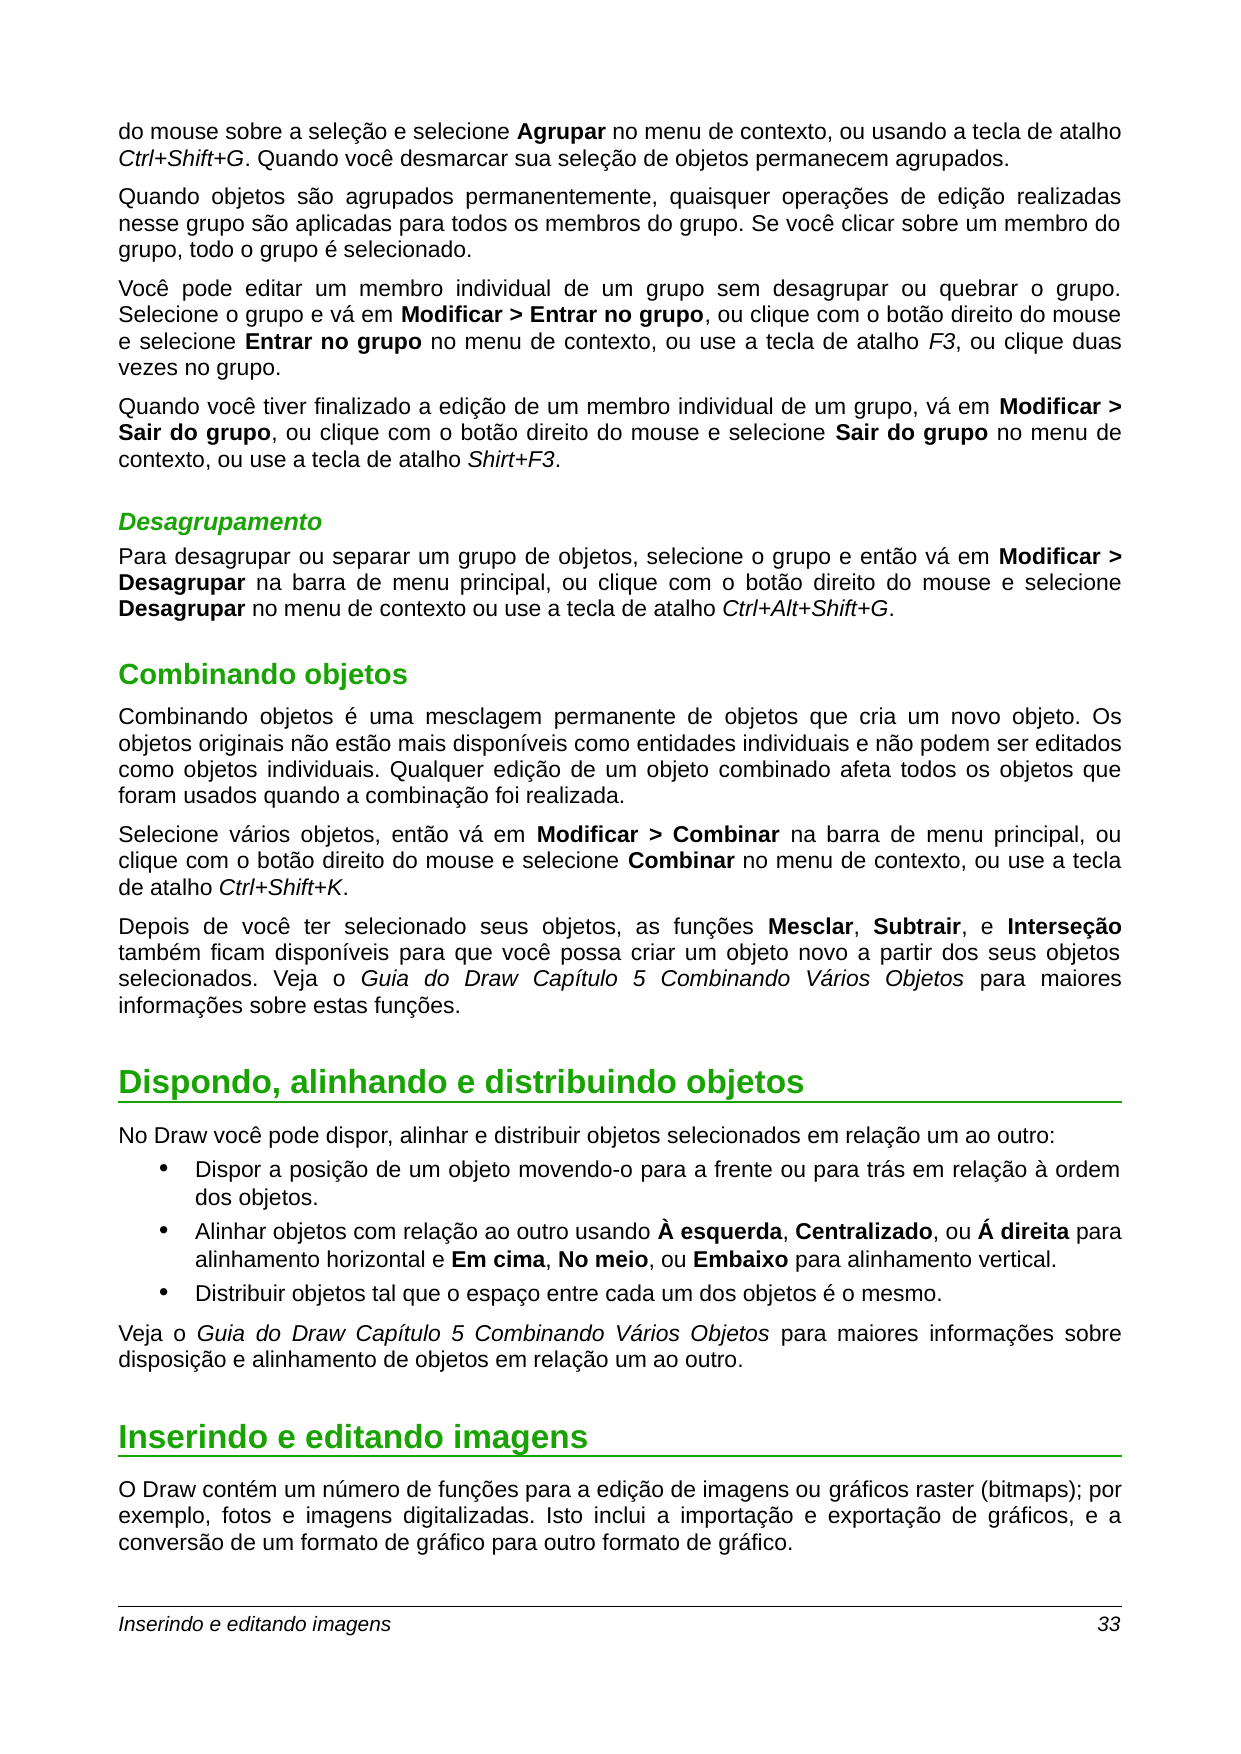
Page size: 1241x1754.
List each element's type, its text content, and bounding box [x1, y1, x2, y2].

subtitle Dispondo, alinhando e distribuindo objetos [118, 1062, 1122, 1101]
text Depois de você ter selecionado seus objetos, as funções Mesclar, Subtrair, e Interseção também ficam disponíveis para que você possa criar um objeto novo a partir dos seus objetos selecionados. Veja o Guia do Draw Capítulo 5 Combinando Vários Objetos para maiores informações sobre estas funções. [118, 913, 1122, 1018]
list Dispor a posição de um objeto movendo-o para a frente ou para trás em relação à ordem dos objetos. [156, 1154, 1122, 1210]
subtitle Combinando objetos [118, 657, 1122, 691]
list Alinhar objetos com relação ao outro usando À esquerda, Centralizado, ou Á direita para alinhamento horizontal e Em cima, No meio, ou Embaixo para alinhamento vertical. [156, 1216, 1122, 1272]
text Quando você tiver finalizado a edição de um membro individual de um grupo, vá em Modificar > Sair do grupo, ou clique com o botão direito do mouse e selecione Sair do grupo no menu de contexto, ou use a tecla de atalho Shirt+F3. [118, 393, 1122, 472]
text Você pode editar um membro individual de um grupo sem desagrupar ou quebrar o grupo. Selecione o grupo e vá em Modificar > Entrar no grupo, ou clique com o botão direito do mouse e selecione Entrar no grupo no menu de contexto, ou use a tecla de atalho F3, ou clique duas vezes no grupo. [118, 275, 1122, 380]
subtitle Inserindo e editando imagens [118, 1417, 1122, 1455]
text Combinando objetos é uma mesclagem permanente de objetos que cria um novo objeto. Os objetos originais não estão mais disponíveis como entidades individuais e não podem ser editados como objetos individuais. Qualquer edição de um objeto combinado afeta todos os objetos que foram usados quando a combinação foi realizada. [118, 703, 1122, 808]
text O Draw contém um número de funções para a edição de imagens ou gráficos raster (bitmaps); por exemplo, fotos e imagens digitalizadas. Isto inclui a importação e exportação de gráficos, e a conversão de um formato de gráfico para outro formato de gráfico. [118, 1476, 1122, 1555]
text Para desagrupar ou separar um grupo de objetos, selecione o grupo e então vá em Modificar > Desagrupar na barra de menu principal, ou clique com o botão direito do mouse e selecione Desagrupar no menu de contexto ou use a tecla de atalho Ctrl+Alt+Shift+G. [118, 543, 1122, 622]
text Veja o Guia do Draw Capítulo 5 Combinando Vários Objetos para maiores informações sobre disposição e alinhamento de objetos em relação um ao outro. [118, 1320, 1122, 1372]
list No Draw você pode dispor, alinhar e distribuir objetos selecionados em relação um ao outro: [118, 1122, 1122, 1148]
list Distribuir objetos tal que o espaço entre cada um dos objetos é o mesmo. [156, 1278, 1122, 1307]
text Quando objetos são agrupados permanentemente, quaisquer operações de edição realizadas nesse grupo são aplicadas para todos os membros do grupo. Se você clicar sobre um membro do grupo, todo o grupo é selecionado. [118, 183, 1122, 262]
subtitle Desagrupamento [118, 507, 1122, 536]
text Selecione vários objetos, então vá em Modificar > Combinar na barra de menu principal, ou clique com o botão direito do mouse e selecione Combinar no menu de contexto, ou use a tecla de atalho Ctrl+Shift+K. [118, 821, 1122, 900]
text do mouse sobre a seleção e selecione Agrupar no menu de contexto, ou usando a tecla de atalho Ctrl+Shift+G. Quando você desmarcar sua seleção de objetos permanecem agrupados. [118, 118, 1122, 171]
